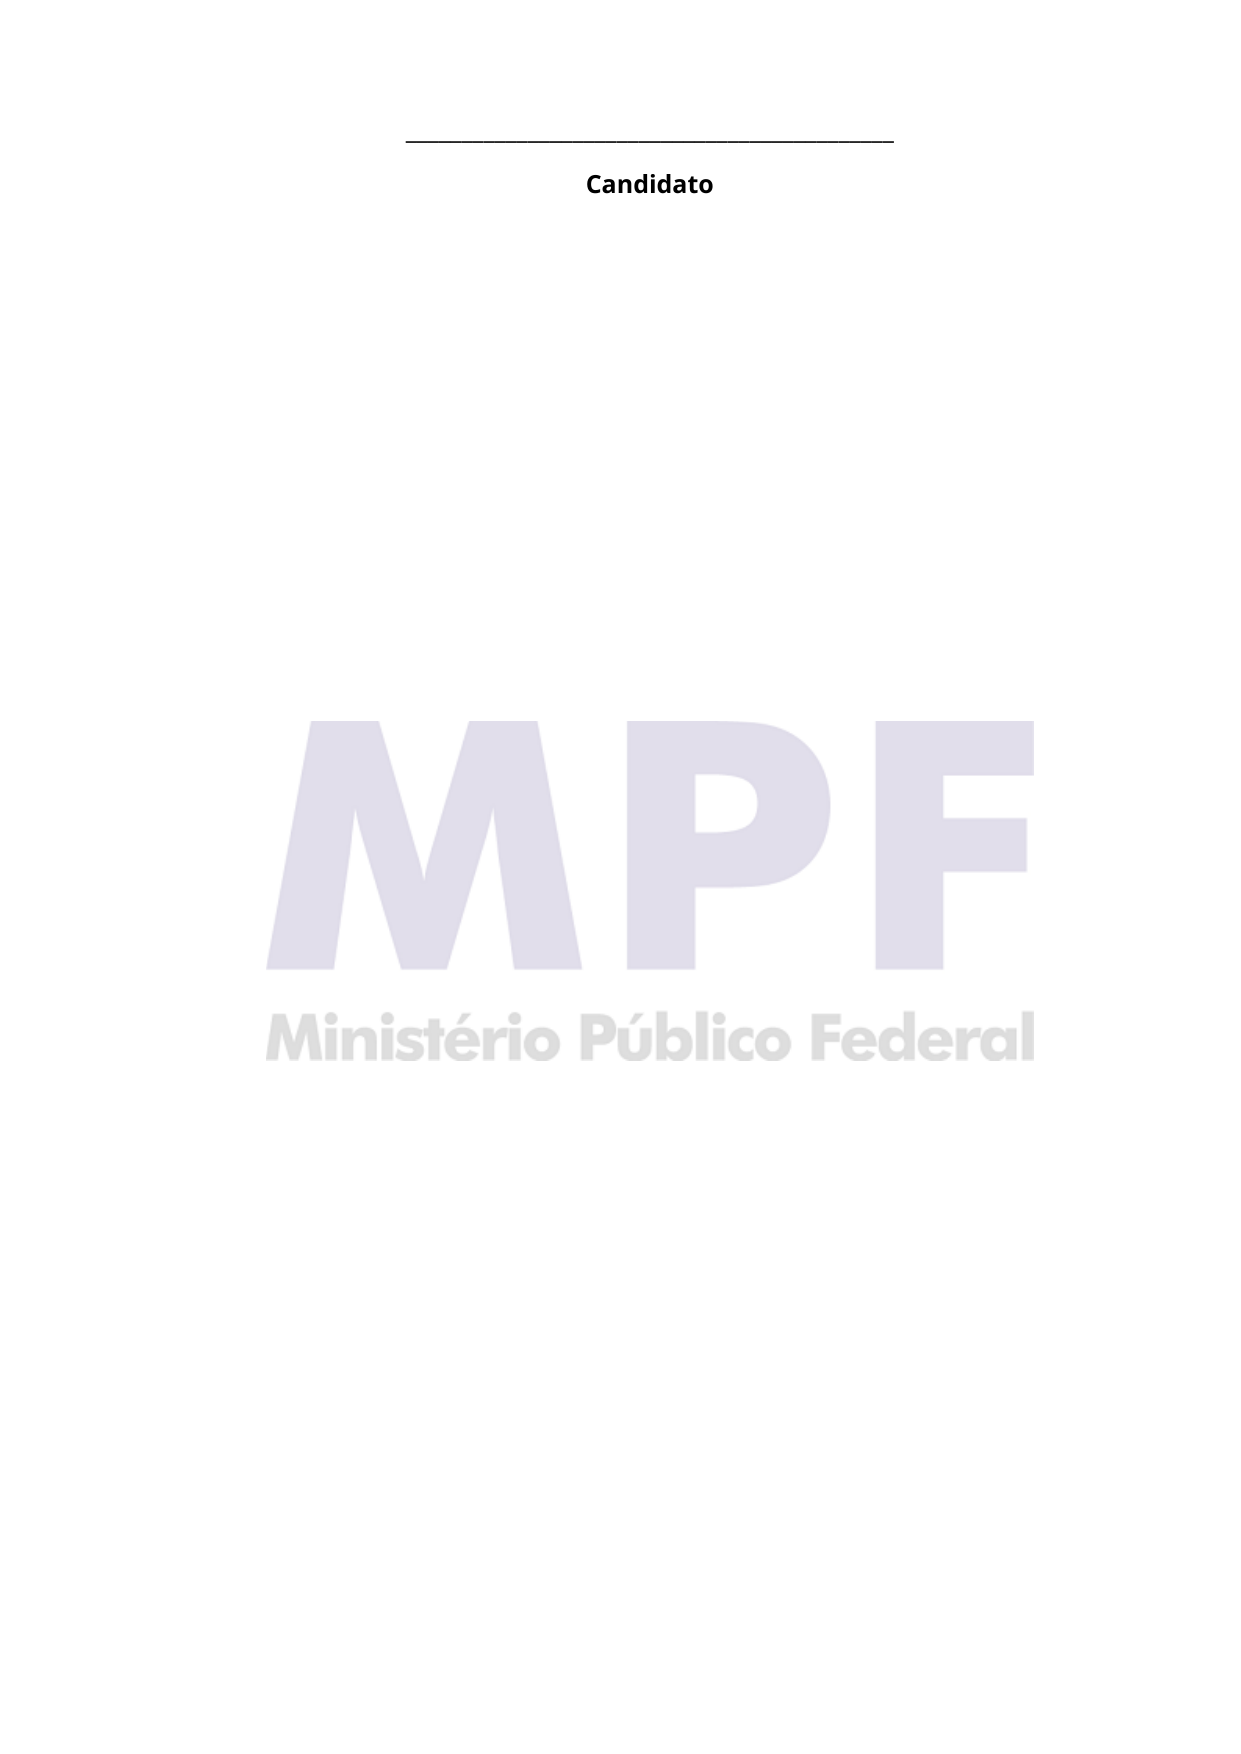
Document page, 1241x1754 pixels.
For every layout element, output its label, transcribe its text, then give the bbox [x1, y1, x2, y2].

text ____________________________________________ [177, 112, 1122, 146]
picture [266, 721, 1034, 1061]
text Candidato [177, 166, 1122, 200]
